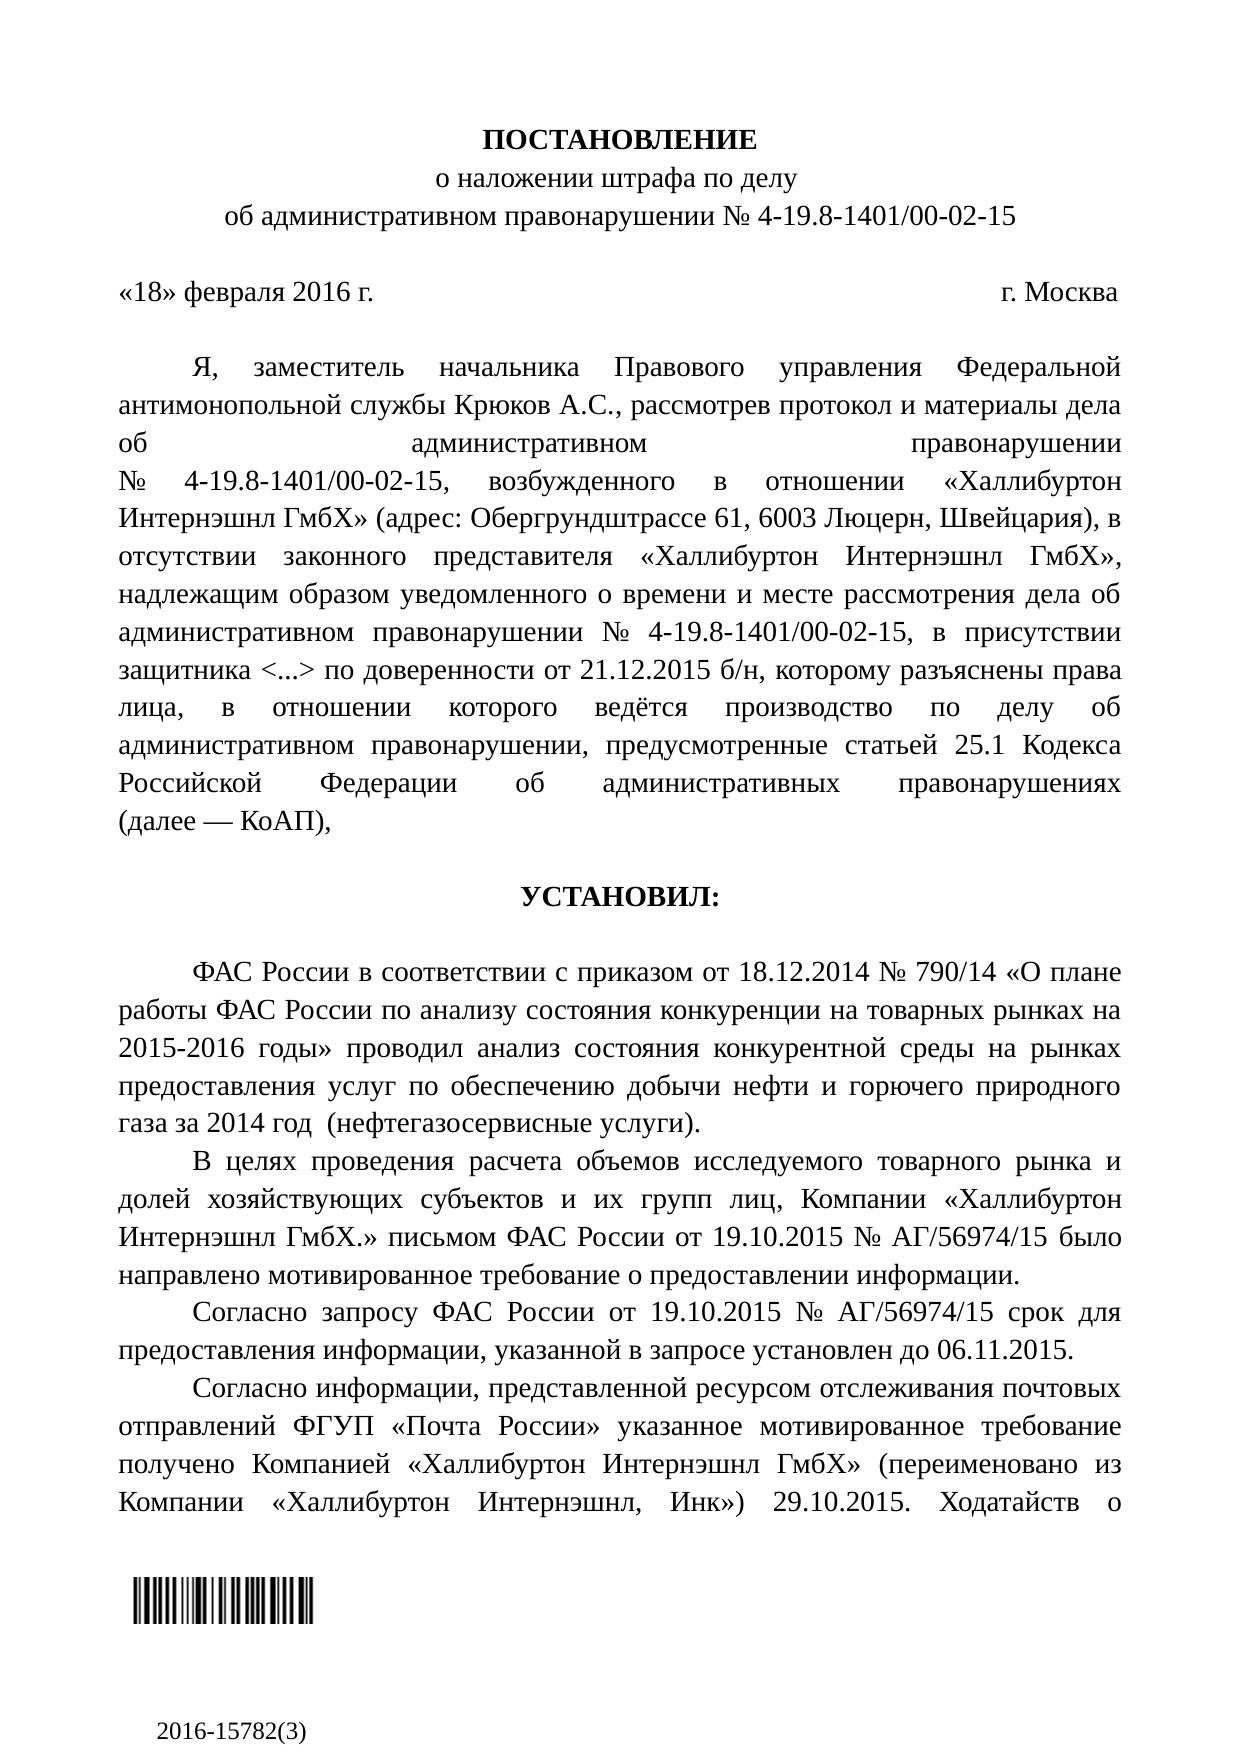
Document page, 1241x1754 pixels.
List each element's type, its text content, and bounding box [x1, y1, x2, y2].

text Согласно запросу ФАС России от 19.10.2015 № АГ/56974/15 срок для предоставления информации, указанной в запросе установлен до 06.11.2015. [118, 1290, 1122, 1366]
text Я, заместитель начальника Правового управления Федеральной антимонопольной службы Крюков А.С., рассмотрев протокол и материалы дела об административном правонарушении № 4-19.8-1401/00-02-15, возбужденного в отношении «Халлибуртон Интернэшнл ГмбХ» (адрес: Обергрундштрассе 61, 6003 Люцерн, Швейцария), в отсутствии законного представителя «Халлибуртон Интернэшнл ГмбХ», надлежащим образом уведомленного о времени и месте рассмотрения дела об административном правонарушении № 4-19.8-1401/00-02-15, в присутствии защитника <...> по доверенности от 21.12.2015 б/н, которому разъяснены права лица, в отношении которого ведётся производство по делу об административном правонарушении, предусмотренные статьей 25.1 Кодекса Российской Федерации об административных правонарушениях (далее — КоАП), [118, 345, 1122, 837]
text ПОСТАНОВЛЕНИЕ [118, 118, 1122, 156]
text «18» февраля 2016 г. г. Москва [118, 269, 1122, 307]
text УСТАНОВИЛ: [118, 874, 1122, 912]
text об административном правонарушении № 4-19.8-1401/00-02-15 [118, 194, 1122, 232]
text ФАС России в соответствии с приказом от 18.12.2014 № 790/14 «О плане работы ФАС России по анализу состояния конкуренции на товарных рынках на 2015-2016 годы» проводил анализ состояния конкурентной среды на рынках предоставления услуг по обеспечению добычи нефти и горючего природного газа за 2014 год (нефтегазосервисные услуги). [118, 950, 1122, 1139]
text В целях проведения расчета объемов исследуемого товарного рынка и долей хозяйствующих субъектов и их групп лиц, Компании «Халлибуртон Интернэшнл ГмбХ.» письмом ФАС России от 19.10.2015 № АГ/56974/15 было направлено мотивированное требование о предоставлении информации. [118, 1139, 1122, 1290]
text о наложении штрафа по делу [118, 156, 1122, 194]
picture [118, 1577, 331, 1624]
text Согласно информации, представленной ресурсом отслеживания почтовых отправлений ФГУП «Почта России» указанное мотивированное требование получено Компанией «Халлибуртон Интернэшнл ГмбХ» (переименовано из Компании «Халлибуртон Интернэшнл, Инк») 29.10.2015. Ходатайств о [118, 1366, 1122, 1517]
